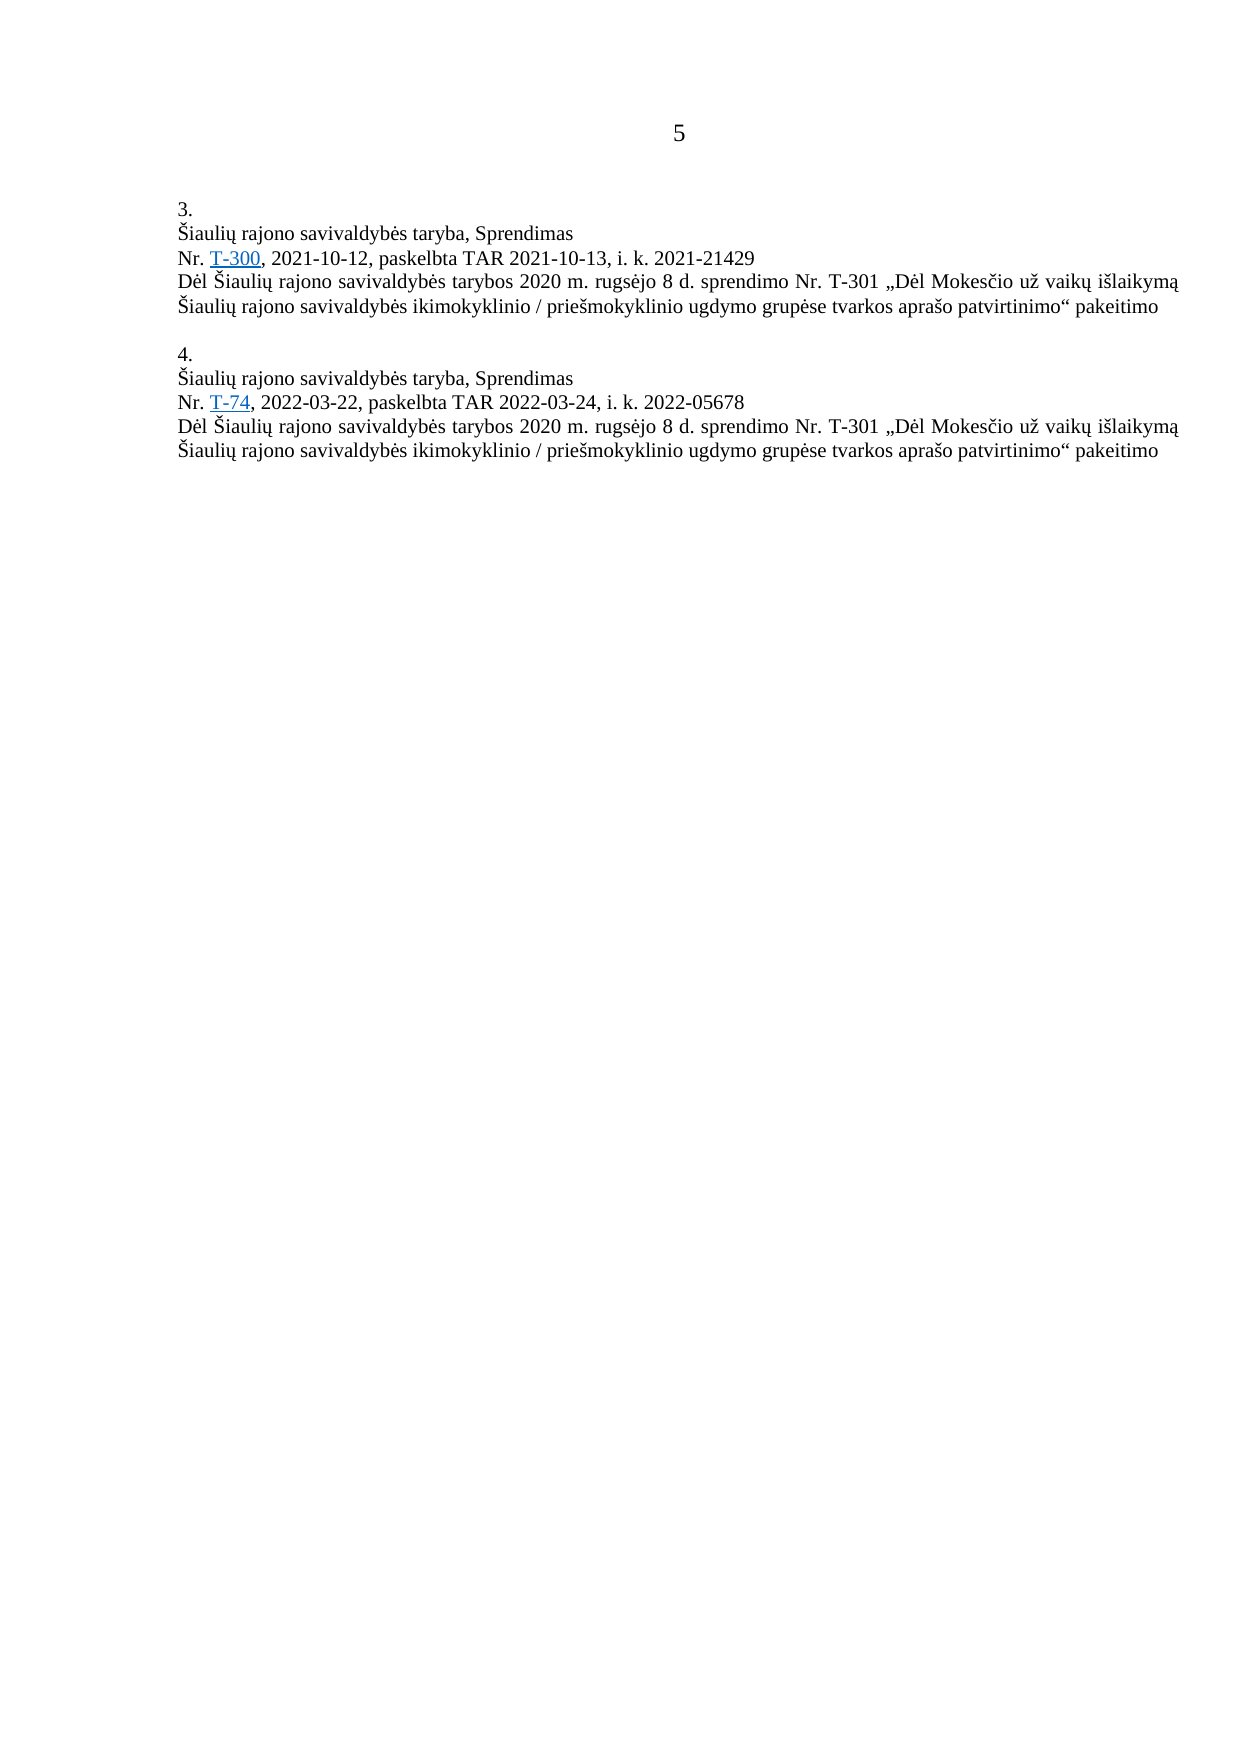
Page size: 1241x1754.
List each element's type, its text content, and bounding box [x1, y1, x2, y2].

text Nr. T-300, 2021-10-12, paskelbta TAR 2021-10-13, i. k. 2021-21429 [177, 245, 1181, 269]
text 4. [177, 342, 1181, 366]
text Dėl Šiaulių rajono savivaldybės tarybos 2020 m. rugsėjo 8 d. sprendimo Nr. T-301 „Dėl Mokesčio už vaikų išlaikymą Šiaulių rajono savivaldybės ikimokyklinio / priešmokyklinio ugdymo grupėse tvarkos aprašo patvirtinimo“ pakeitimo [177, 269, 1181, 318]
text 3. [177, 197, 1181, 221]
text Nr. T-74, 2022-03-22, paskelbta TAR 2022-03-24, i. k. 2022-05678 [177, 390, 1181, 414]
text Dėl Šiaulių rajono savivaldybės tarybos 2020 m. rugsėjo 8 d. sprendimo Nr. T-301 „Dėl Mokesčio už vaikų išlaikymą Šiaulių rajono savivaldybės ikimokyklinio / priešmokyklinio ugdymo grupėse tvarkos aprašo patvirtinimo“ pakeitimo [177, 414, 1181, 462]
text Šiaulių rajono savivaldybės taryba, Sprendimas [177, 366, 1181, 390]
text Šiaulių rajono savivaldybės taryba, Sprendimas [177, 221, 1181, 245]
